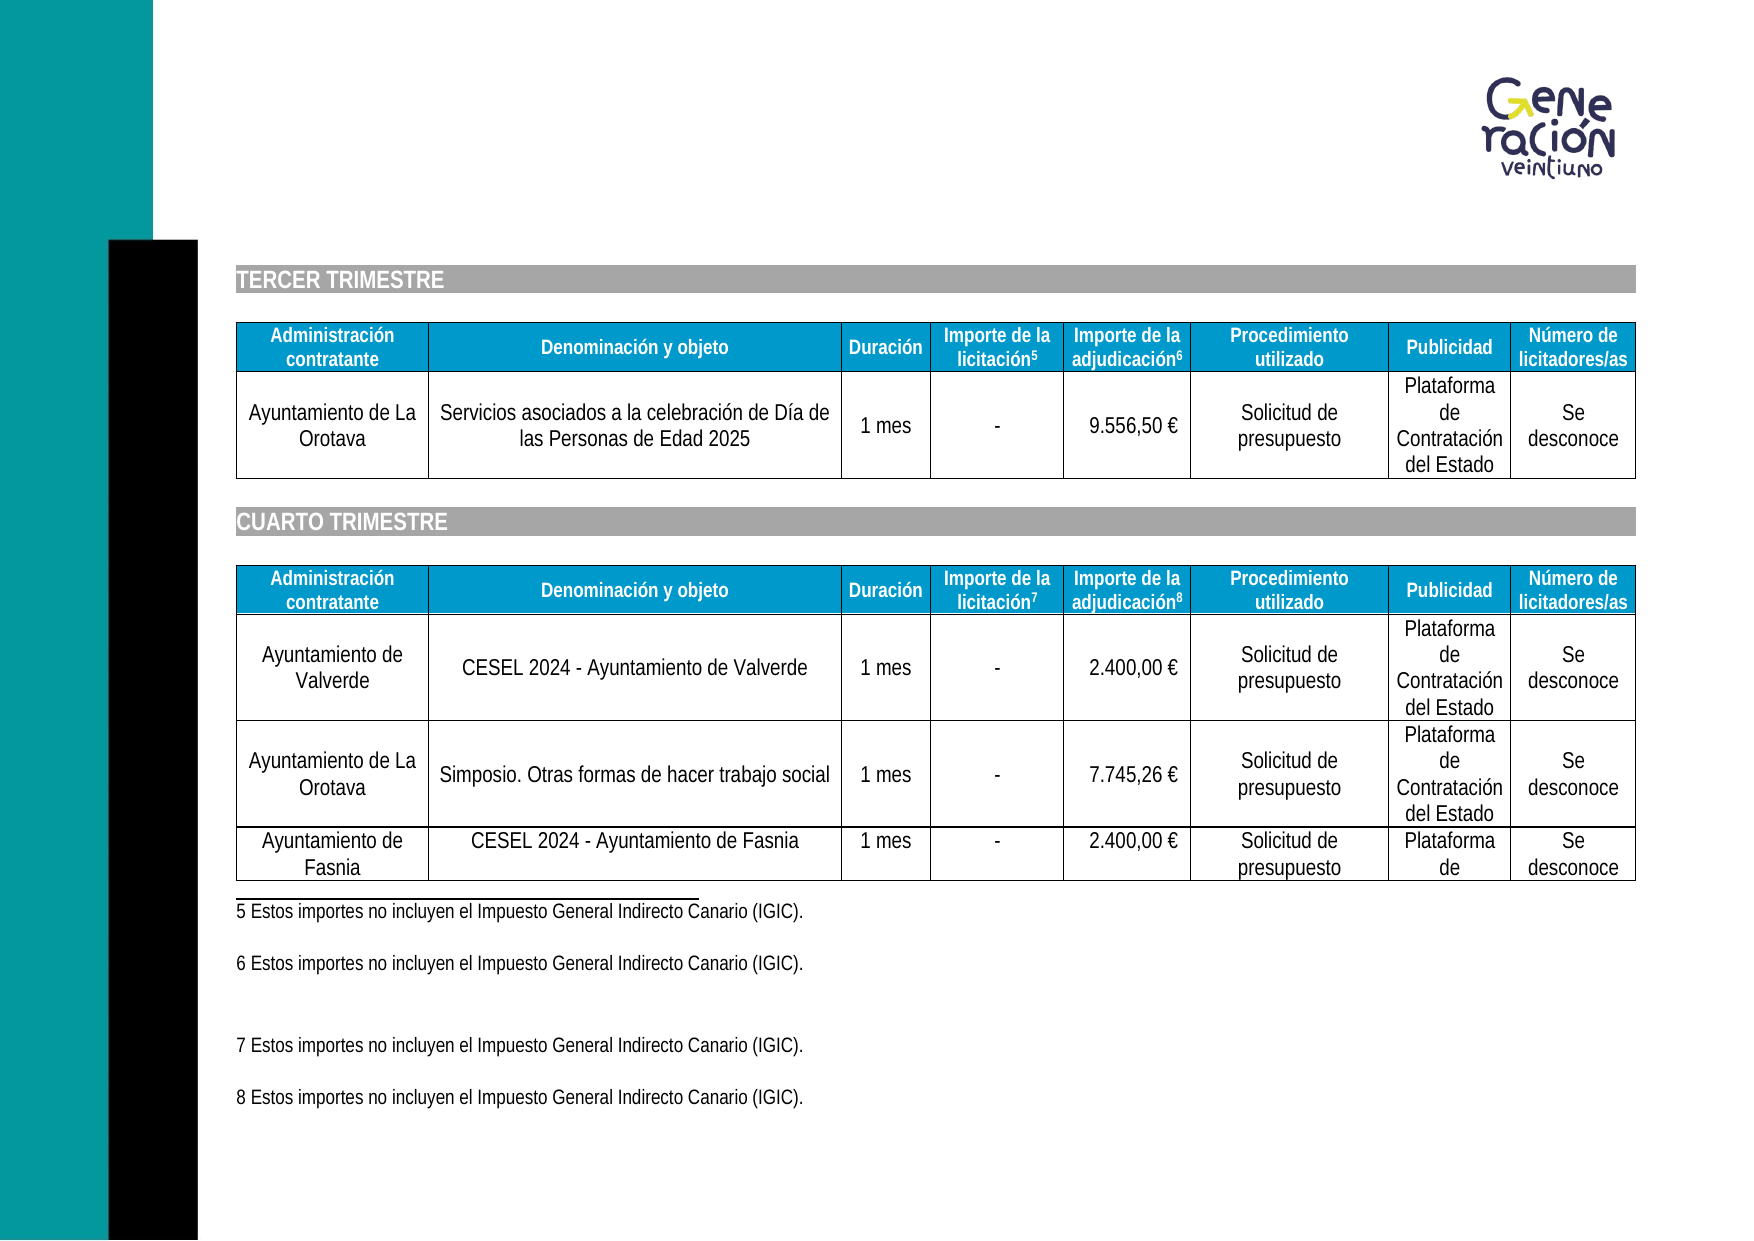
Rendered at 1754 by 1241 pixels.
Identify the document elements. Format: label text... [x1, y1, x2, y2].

table_cell Solicitud de presupuesto [1191, 372, 1388, 478]
table_header Procedimiento utilizado [1191, 566, 1388, 613]
table_cell CESEL 2024 - Ayuntamiento de Fasnia [429, 828, 841, 880]
table_header Denominación y objeto [429, 566, 841, 613]
table_header Denominación y objeto [429, 323, 841, 371]
table_cell 9.556,50 € [1064, 372, 1190, 478]
table_cell Plataforma de Contratación del Estado [1389, 721, 1510, 826]
table_header Importe de la adjudicación [1064, 323, 1190, 371]
table_cell Plataforma de Contratación del Estado [1389, 615, 1510, 720]
table_cell Plataforma de [1389, 828, 1510, 880]
table_cell 1 mes [842, 828, 930, 880]
table_header Administración contratante [237, 566, 428, 613]
table_cell Servicios asociados a la celebración de Día de las Personas de Edad 2025 [429, 372, 841, 478]
table_header Número de licitadores/as [1511, 323, 1635, 371]
table_cell Se desconoce [1511, 615, 1635, 720]
table_cell - [931, 721, 1063, 826]
table_header Publicidad [1389, 566, 1510, 613]
table_header Número de licitadores/as [1511, 566, 1635, 613]
table_cell 2.400,00 € [1064, 828, 1190, 880]
table_cell - [931, 372, 1063, 478]
table_cell 7.745,26 € [1064, 721, 1190, 826]
table_cell - [931, 615, 1063, 720]
table_header Administración contratante [237, 323, 428, 371]
table_header Procedimiento utilizado [1191, 323, 1388, 371]
table_cell 1 mes [842, 721, 930, 826]
table_cell 1 mes [842, 372, 930, 478]
table_cell 2.400,00 € [1064, 615, 1190, 720]
table_cell Se desconoce [1511, 721, 1635, 826]
table_cell - [931, 828, 1063, 880]
table_header Importe de la licitación [931, 323, 1063, 371]
table_cell Ayuntamiento de Fasnia [237, 828, 428, 880]
table_cell Se desconoce [1511, 372, 1635, 478]
table_header Importe de la adjudicación [1064, 566, 1190, 613]
text CUARTO TRIMESTRE [236, 507, 1636, 536]
table_cell Ayuntamiento de La Orotava [237, 372, 428, 478]
table_cell Ayuntamiento de La Orotava [237, 721, 428, 826]
table_cell Solicitud de presupuesto [1191, 828, 1388, 880]
table_cell Simposio. Otras formas de hacer trabajo social [429, 721, 841, 826]
text TERCER TRIMESTRE [236, 265, 1636, 293]
table_header Duración [842, 323, 930, 371]
table_cell Plataforma de Contratación del Estado [1389, 372, 1510, 478]
table_header Duración [842, 566, 930, 613]
table_cell CESEL 2024 - Ayuntamiento de Valverde [429, 615, 841, 720]
table_cell Se desconoce [1511, 828, 1635, 880]
table_header Publicidad [1389, 323, 1510, 371]
table_cell Solicitud de presupuesto [1191, 721, 1388, 826]
table_cell Solicitud de presupuesto [1191, 615, 1388, 720]
table_cell Ayuntamiento de Valverde [237, 615, 428, 720]
table_header Importe de la licitación [931, 566, 1063, 613]
table_cell 1 mes [842, 615, 930, 720]
